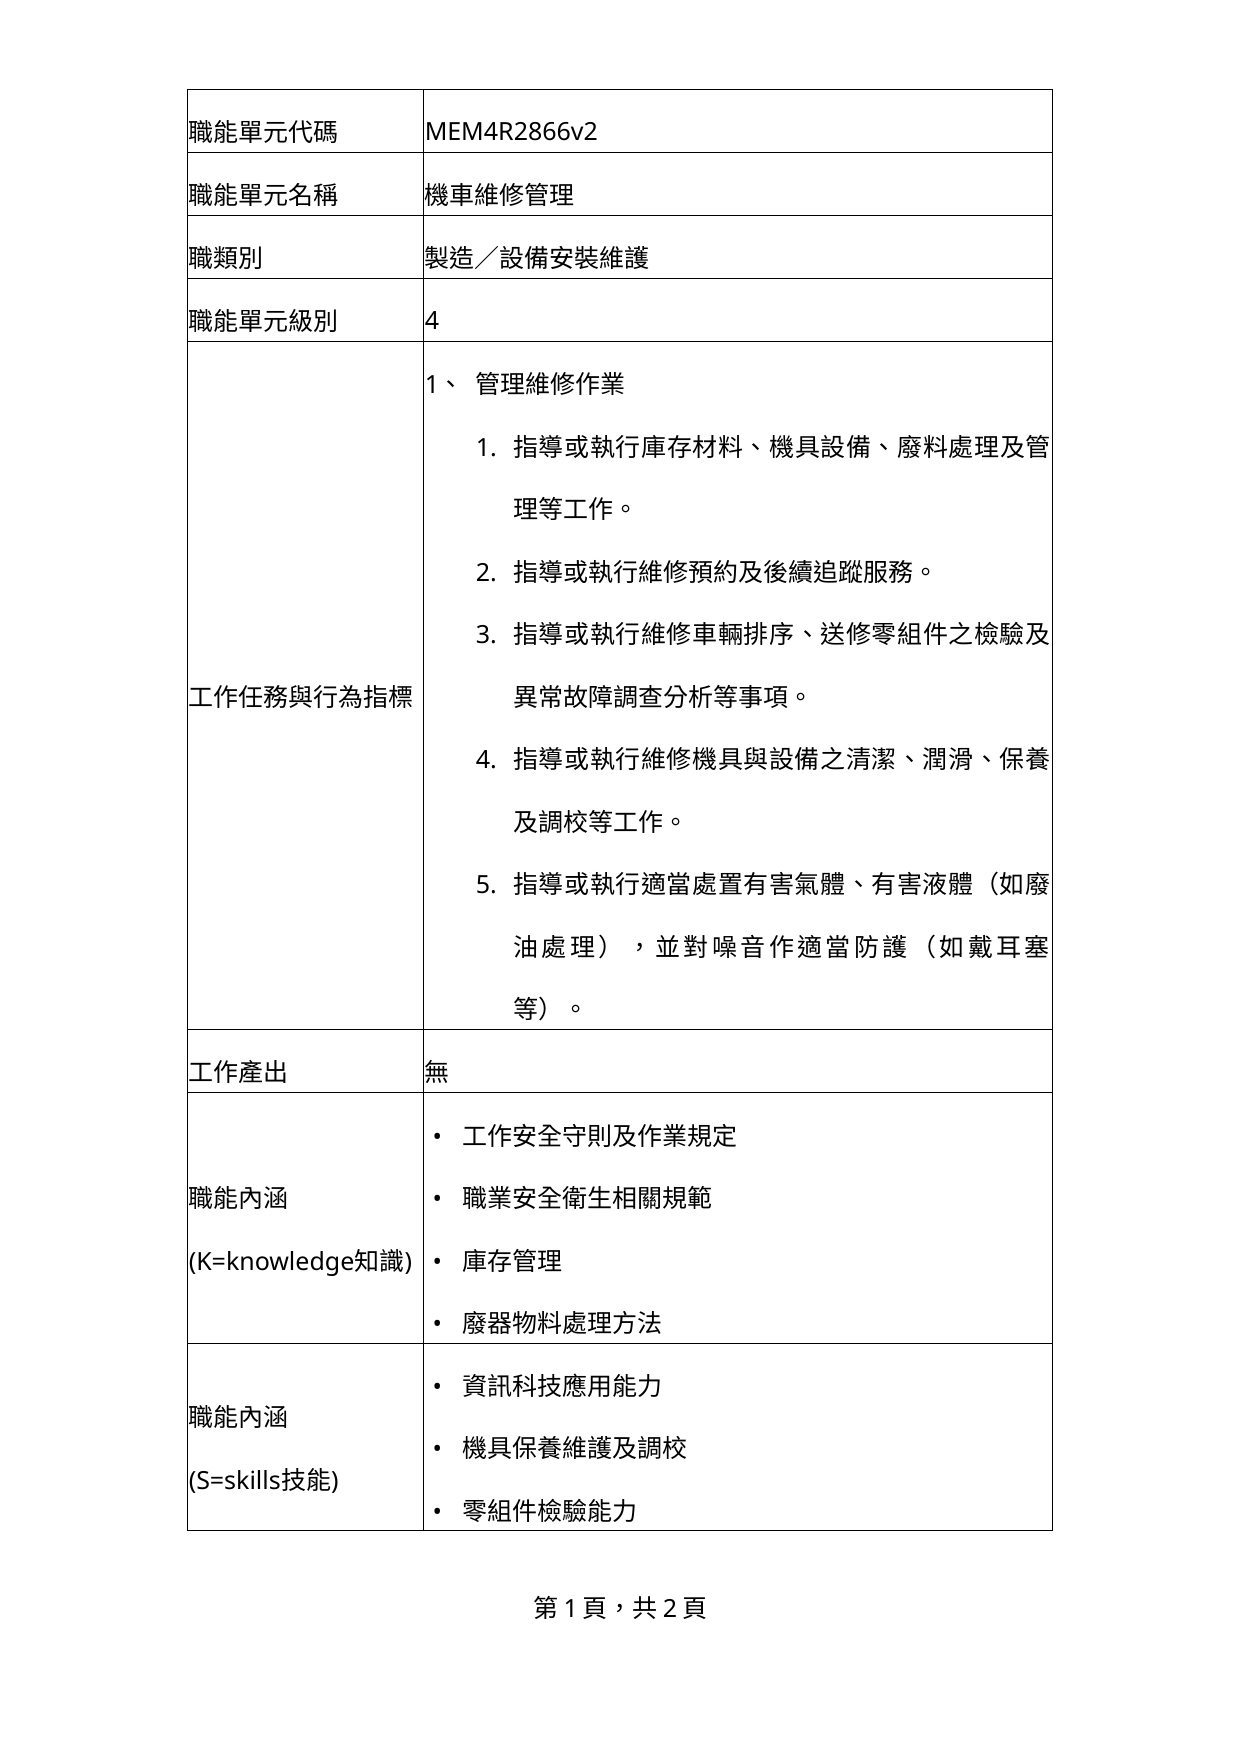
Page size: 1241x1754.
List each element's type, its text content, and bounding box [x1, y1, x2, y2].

table_cell 職類別 [188, 216, 423, 278]
table_cell 工作任務與行為指標 [188, 342, 423, 1029]
table_cell 工作產出 [188, 1030, 423, 1092]
table_header MEM4R2866v2 [424, 90, 1052, 152]
table_cell 職能單元級別 [188, 279, 423, 341]
table_cell 職能內涵 (K=knowledge知識) [188, 1093, 423, 1342]
table_cell 管理維修作業 指導或執行庫存材料、機具設備、廢料處理及管理等工作。 指導或執行維修預約及後續追蹤服務。 指導或執行維修車輛排序、送修零組件之檢驗及異常故障調查分析等事項。 指導或執行維修機具與設備之清潔、潤滑、保養及調校等工作。 指導或執行適當處置有害氣體、有害液體（如廢油處理），並對噪音作適當防護（如戴耳塞等）。 [424, 342, 1052, 1029]
table_cell 職能單元名稱 [188, 153, 423, 215]
table_header 職能單元代碼 [188, 90, 423, 152]
table_cell 4 [424, 279, 1052, 341]
table_cell 機車維修管理 [424, 153, 1052, 215]
table_cell 無 [424, 1030, 1052, 1092]
table_cell 職能內涵 (S=skills技能) [188, 1344, 423, 1530]
table_cell 資訊科技應用能力 機具保養維護及調校 零組件檢驗能力 [424, 1344, 1052, 1530]
table_cell 工作安全守則及作業規定 職業安全衛生相關規範 庫存管理 廢器物料處理方法 [424, 1093, 1052, 1342]
table_cell 製造／設備安裝維護 [424, 216, 1052, 278]
